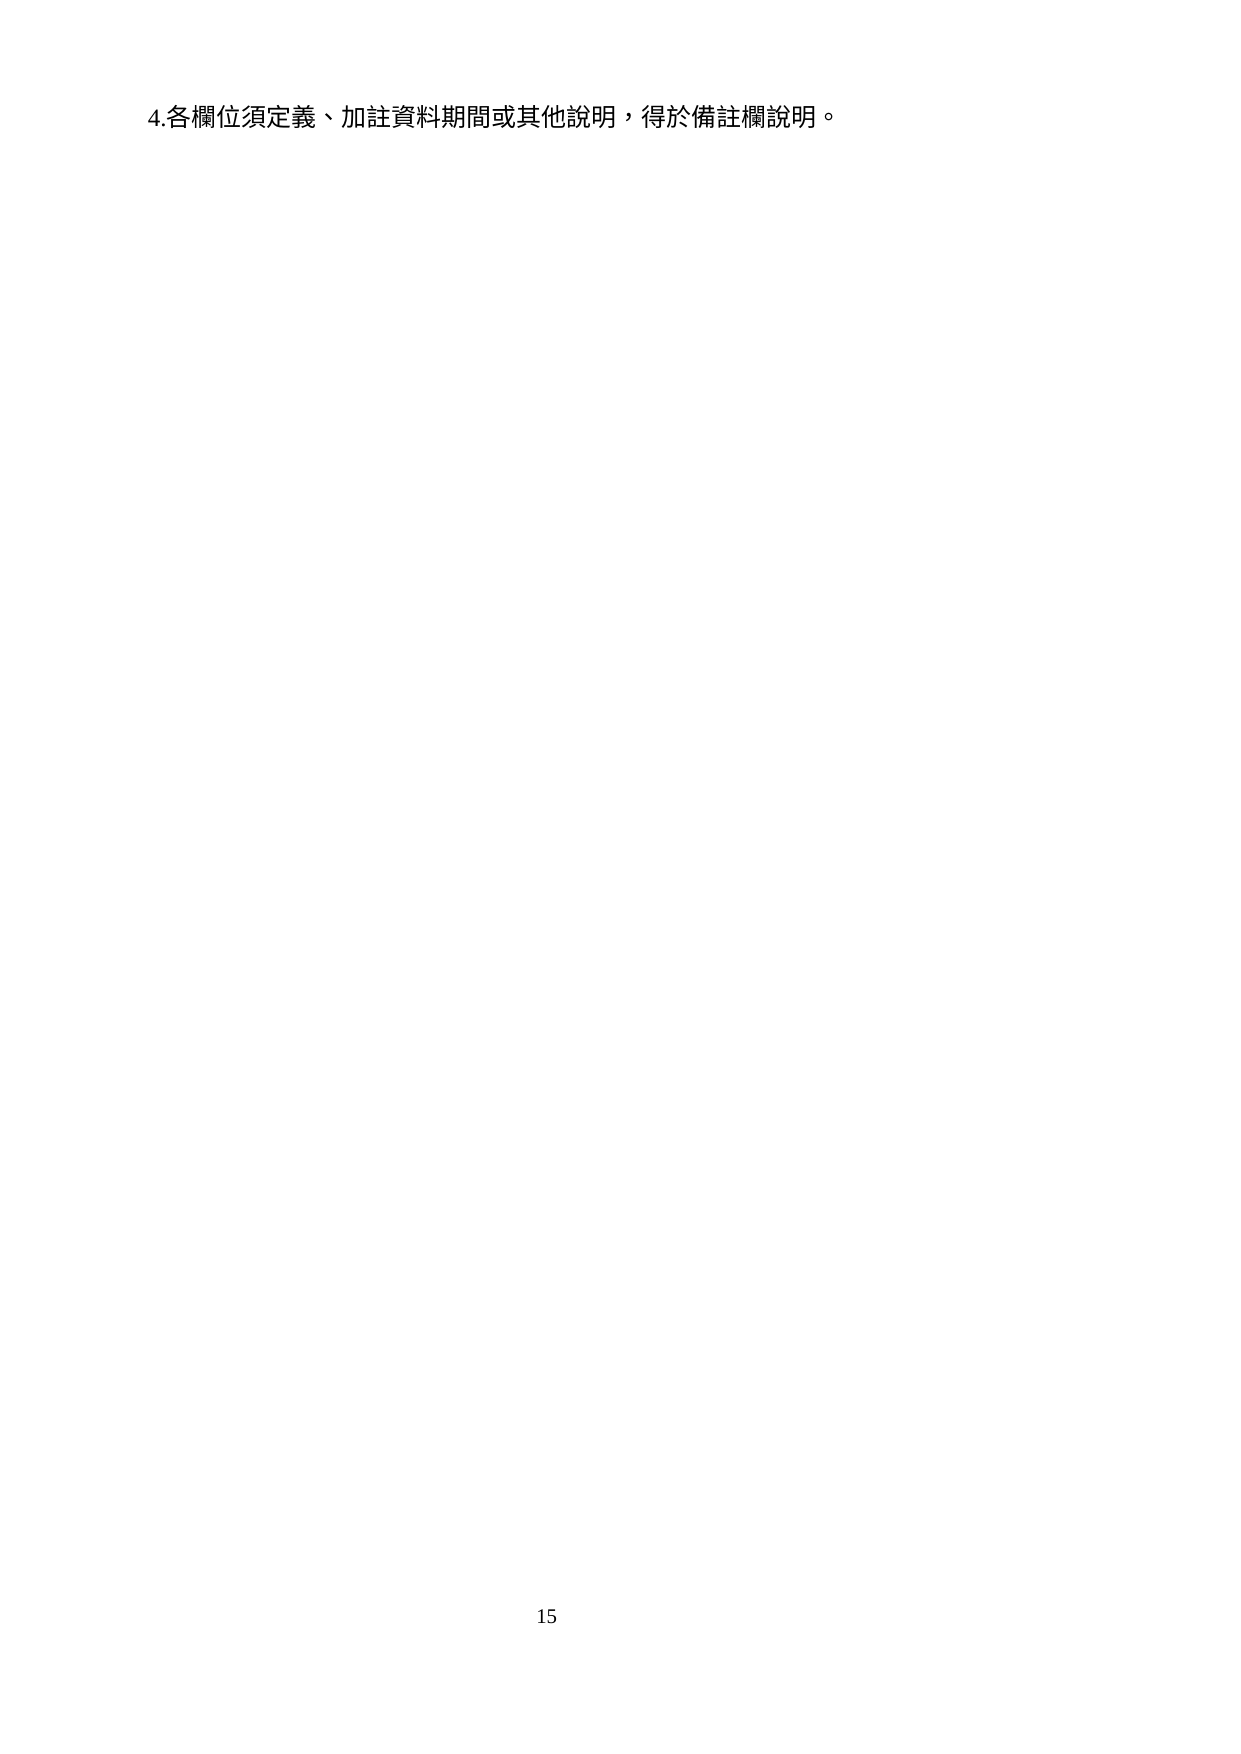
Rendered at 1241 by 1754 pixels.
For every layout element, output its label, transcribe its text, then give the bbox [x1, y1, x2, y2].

text 4.各欄位須定義、加註資料期間或其他說明，得於備註欄說明。 [148, 96, 1152, 134]
